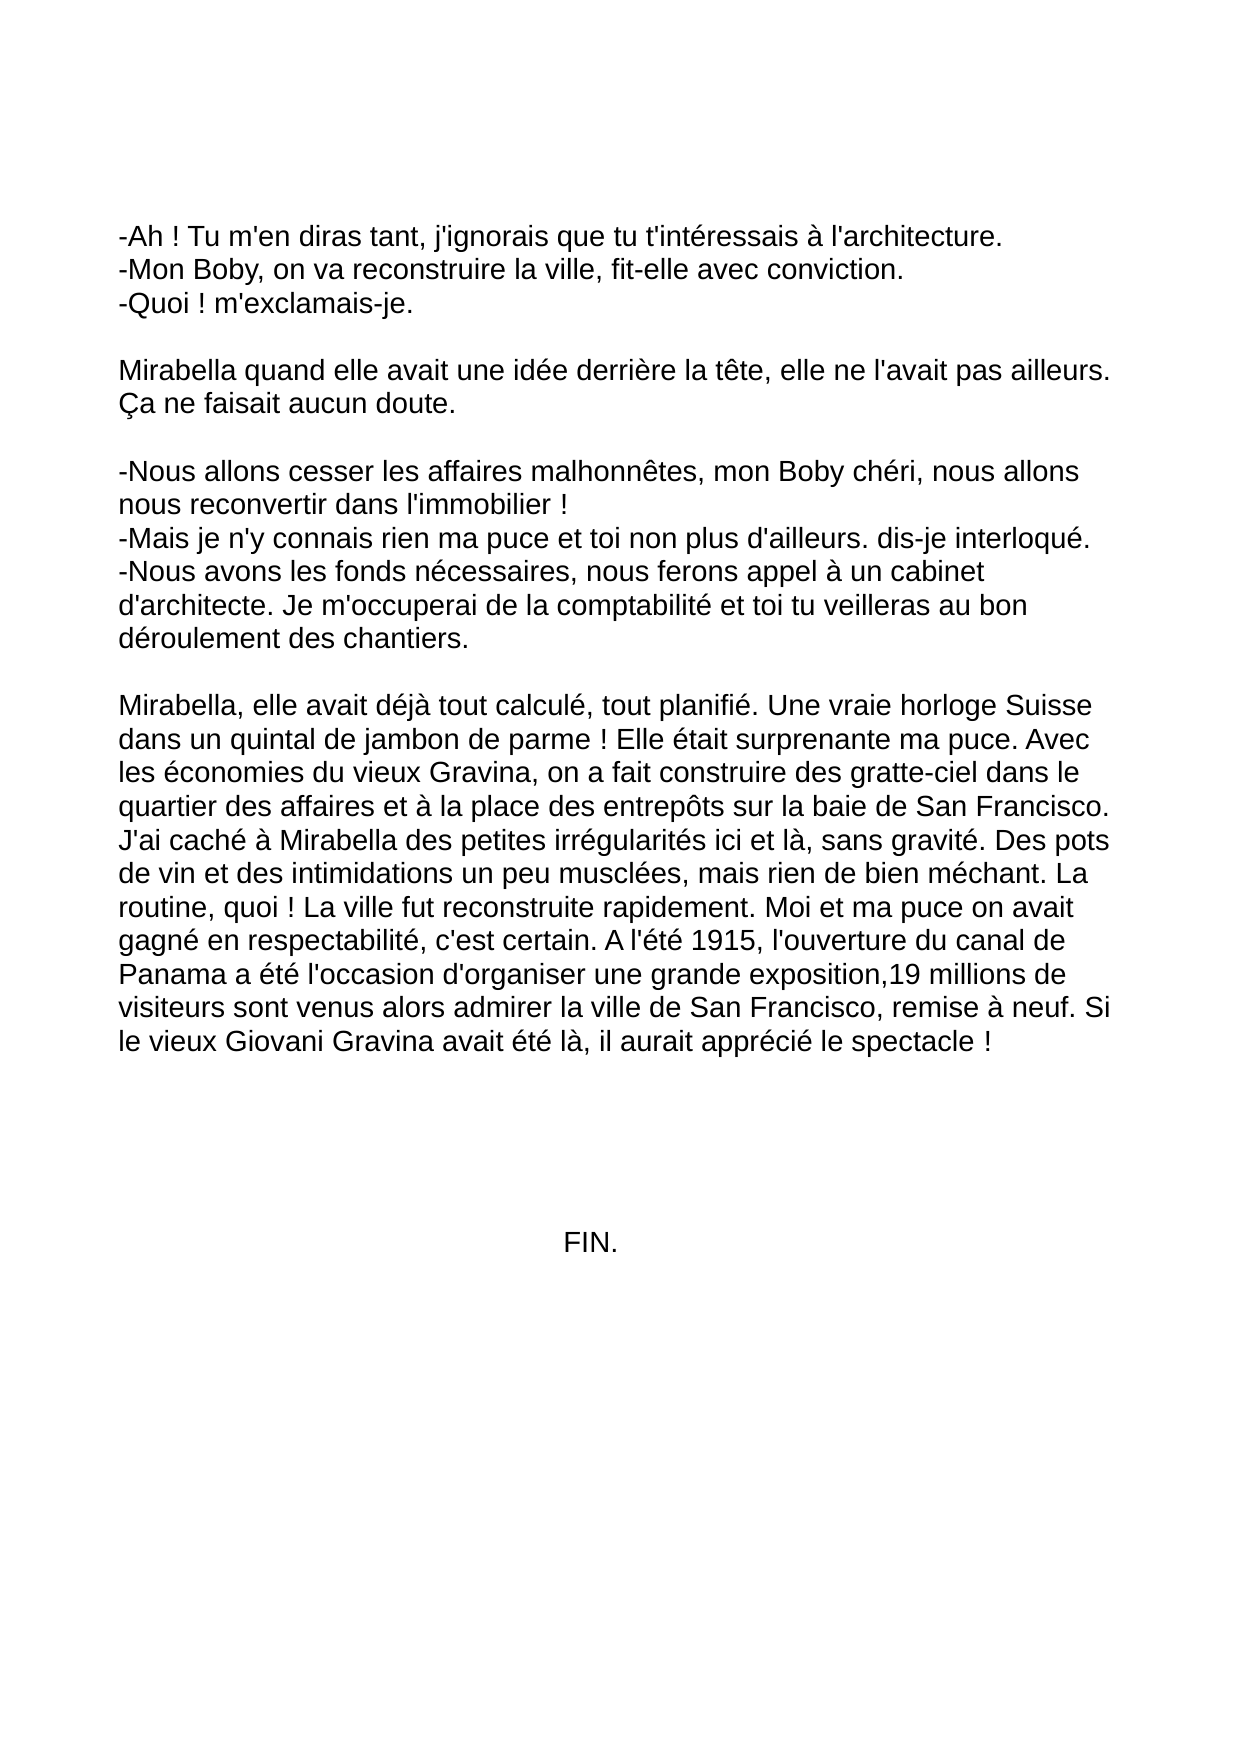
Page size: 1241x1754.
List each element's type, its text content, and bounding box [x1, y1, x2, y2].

text -Mon Boby, on va reconstruire la ville, fit-elle avec conviction. [118, 252, 1122, 286]
text -Quoi ! m'exclamais-je. [118, 286, 1122, 319]
text -Nous avons les fonds nécessaires, nous ferons appel à un cabinet d'architecte. Je m'occuperai de la comptabilité et toi tu veilleras au bon déroulement des chantiers. [118, 554, 1122, 655]
text -Ah ! Tu m'en diras tant, j'ignorais que tu t'intéressais à l'architecture. [118, 219, 1122, 252]
text Mirabella quand elle avait une idée derrière la tête, elle ne l'avait pas ailleurs. Ça ne faisait aucun doute. [118, 353, 1122, 420]
text Mirabella, elle avait déjà tout calculé, tout planifié. Une vraie horloge Suisse dans un quintal de jambon de parme ! Elle était surprenante ma puce. Avec les économies du vieux Gravina, on a fait construire des gratte-ciel dans le quartier des affaires et à la place des entrepôts sur la baie de San Francisco. J'ai caché à Mirabella des petites irrégularités ici et là, sans gravité. Des pots de vin et des intimidations un peu musclées, mais rien de bien méchant. La routine, quoi ! La ville fut reconstruite rapidement. Moi et ma puce on avait gagné en respectabilité, c'est certain. A l'été 1915, l'ouverture du canal de Panama a été l'occasion d'organiser une grande exposition,19 millions de visiteurs sont venus alors admirer la ville de San Francisco, remise à neuf. Si le vieux Giovani Gravina avait été là, il aurait apprécié le spectacle ! [118, 688, 1122, 1057]
text -Mais je n'y connais rien ma puce et toi non plus d'ailleurs. dis-je interloqué. [118, 521, 1122, 554]
text -Nous allons cesser les affaires malhonnêtes, mon Boby chéri, nous allons nous reconvertir dans l'immobilier ! [118, 453, 1122, 521]
text FIN. [118, 1225, 1122, 1258]
